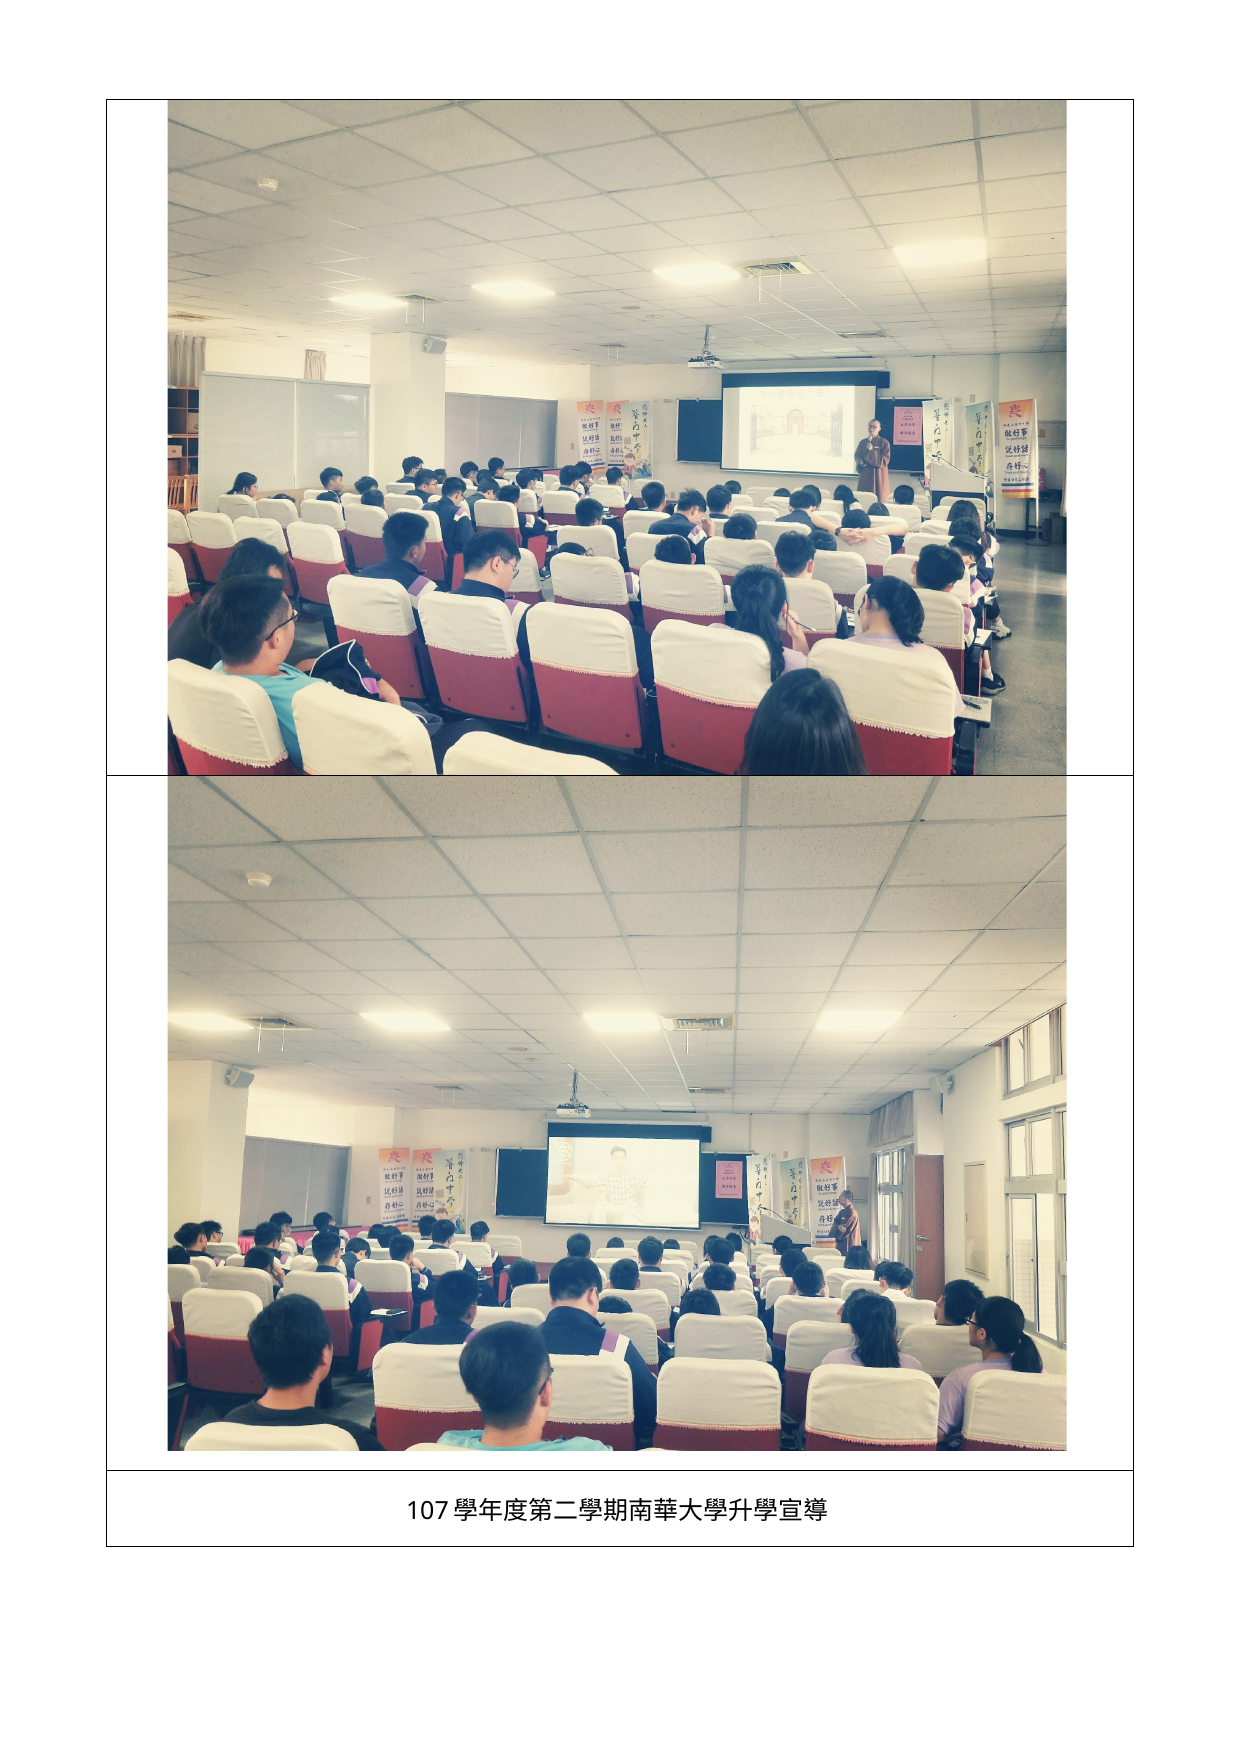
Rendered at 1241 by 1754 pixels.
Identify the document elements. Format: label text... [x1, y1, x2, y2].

table_cell 107學年度第二學期南華大學升學宣導 [107, 1471, 1133, 1546]
table_cell [1067, 100, 1133, 775]
table_cell [107, 100, 167, 775]
picture [167, 100, 1067, 775]
table_cell [107, 776, 1133, 1470]
picture [167, 776, 1067, 1451]
